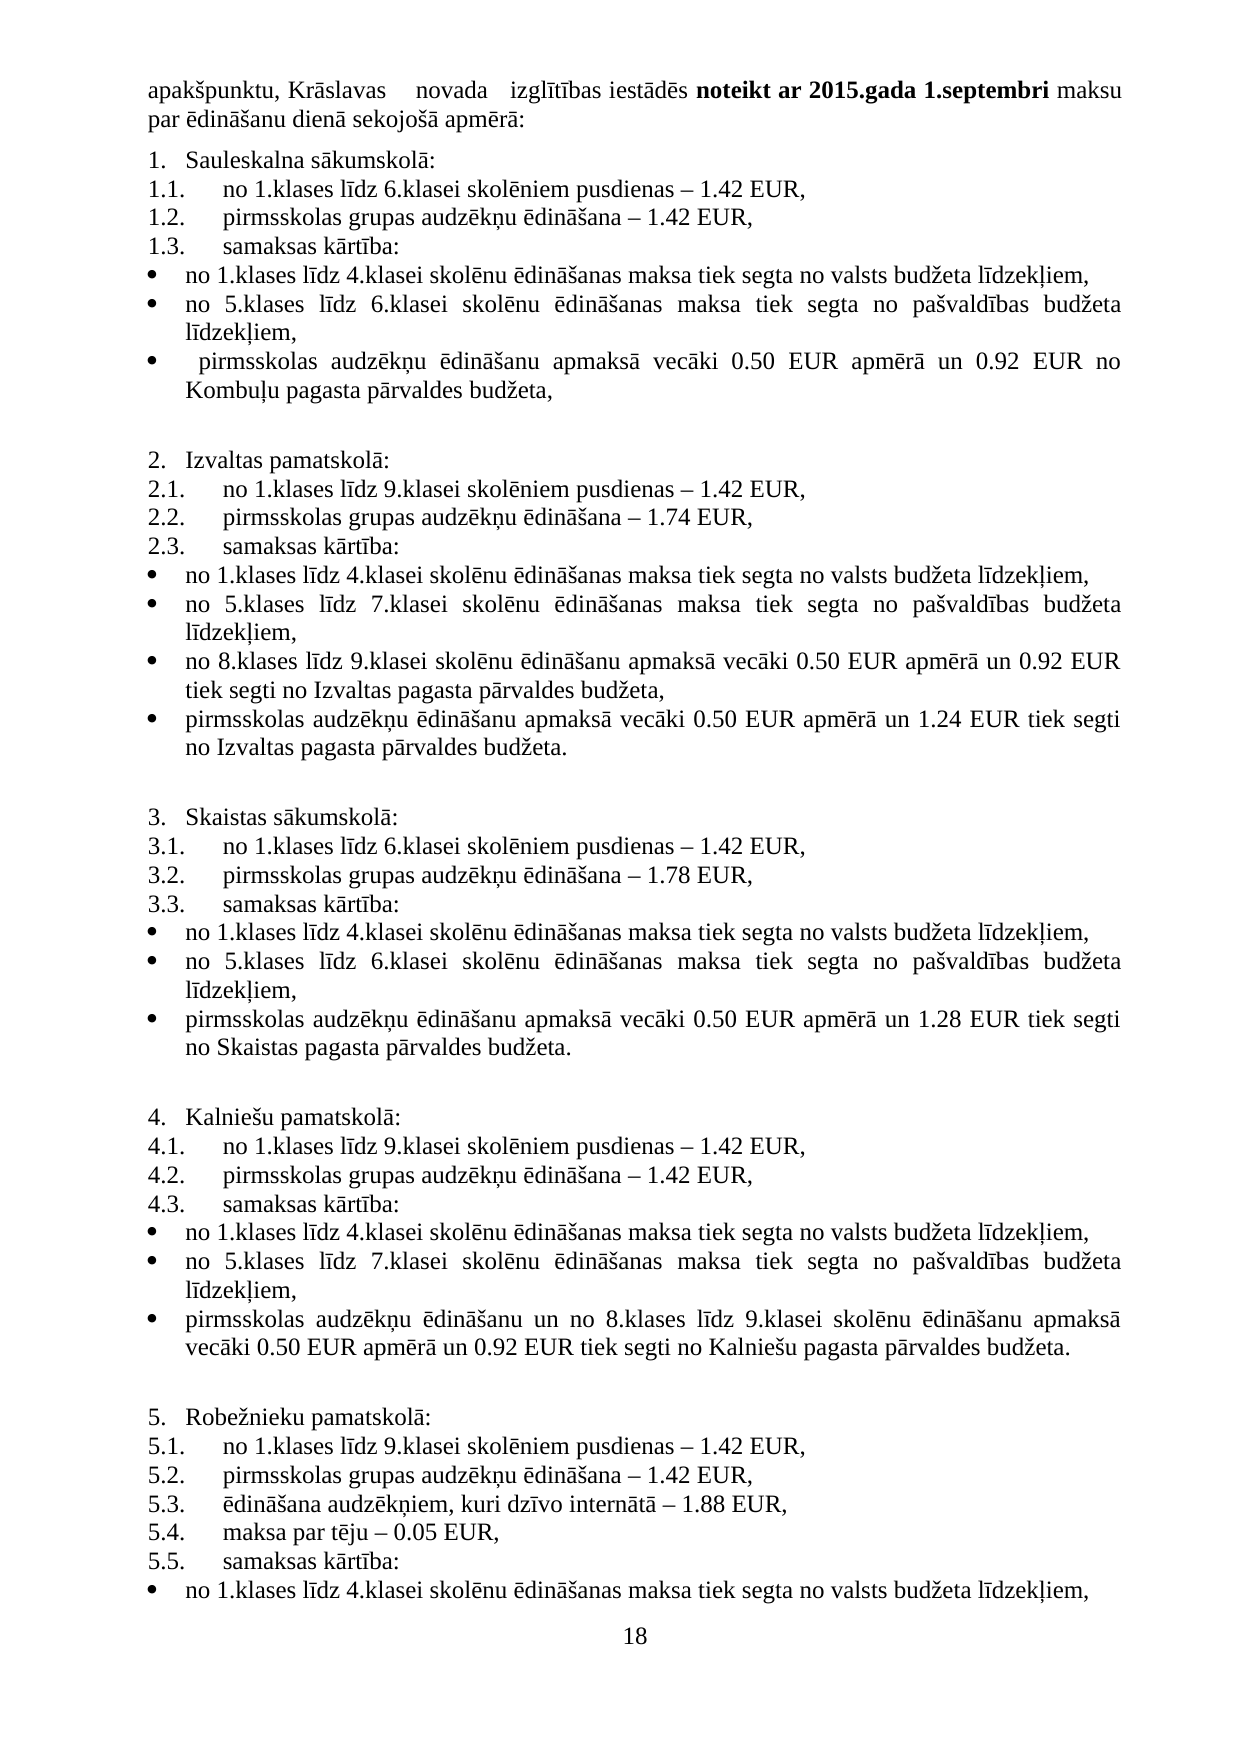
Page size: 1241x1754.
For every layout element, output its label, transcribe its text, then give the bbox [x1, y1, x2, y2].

list pirmsskolas audzēkņu ēdināšanu apmaksā vecāki 0.50 EUR apmērā un 0.92 EUR no Kombuļu pagasta pārvaldes budžeta, [148, 346, 1122, 404]
list no 1.klases līdz 9.klasei skolēniem pusdienas – 1.42 EUR, [148, 1431, 1122, 1460]
list no 1.klases līdz 4.klasei skolēnu ēdināšanas maksa tiek segta no valsts budžeta līdzekļiem, [148, 1575, 1122, 1604]
list no 5.klases līdz 7.klasei skolēnu ēdināšanas maksa tiek segta no pašvaldības budžeta līdzekļiem, [148, 1246, 1122, 1304]
list no 1.klases līdz 6.klasei skolēniem pusdienas – 1.42 EUR, [148, 174, 1122, 202]
list Sauleskalna sākumskolā: [148, 145, 1122, 174]
list no 1.klases līdz 6.klasei skolēniem pusdienas – 1.42 EUR, [148, 831, 1122, 860]
list ēdināšana audzēkņiem, kuri dzīvo internātā – 1.88 EUR, [148, 1489, 1122, 1517]
list samaksas kārtība: [148, 531, 1122, 560]
list no 5.klases līdz 6.klasei skolēnu ēdināšanas maksa tiek segta no pašvaldības budžeta līdzekļiem, [148, 289, 1122, 346]
list pirmsskolas grupas audzēkņu ēdināšana – 1.42 EUR, [148, 1460, 1122, 1489]
list maksa par tēju – 0.05 EUR, [148, 1517, 1122, 1546]
list no 8.klases līdz 9.klasei skolēnu ēdināšanu apmaksā vecāki 0.50 EUR apmērā un 0.92 EUR tiek segti no Izvaltas pagasta pārvaldes budžeta, [148, 646, 1122, 704]
list pirmsskolas grupas audzēkņu ēdināšana – 1.78 EUR, [148, 860, 1122, 889]
list no 5.klases līdz 7.klasei skolēnu ēdināšanas maksa tiek segta no pašvaldības budžeta līdzekļiem, [148, 589, 1122, 646]
list samaksas kārtība: [148, 1189, 1122, 1217]
list no 1.klases līdz 4.klasei skolēnu ēdināšanas maksa tiek segta no valsts budžeta līdzekļiem, [148, 560, 1122, 589]
list pirmsskolas grupas audzēkņu ēdināšana – 1.42 EUR, [148, 202, 1122, 231]
list pirmsskolas grupas audzēkņu ēdināšana – 1.42 EUR, [148, 1160, 1122, 1189]
list no 1.klases līdz 4.klasei skolēnu ēdināšanas maksa tiek segta no valsts budžeta līdzekļiem, [148, 917, 1122, 946]
list no 5.klases līdz 6.klasei skolēnu ēdināšanas maksa tiek segta no pašvaldības budžeta līdzekļiem, [148, 946, 1122, 1004]
list Skaistas sākumskolā: [148, 802, 1122, 831]
list samaksas kārtība: [148, 231, 1122, 260]
list no 1.klases līdz 4.klasei skolēnu ēdināšanas maksa tiek segta no valsts budžeta līdzekļiem, [148, 260, 1122, 289]
list pirmsskolas audzēkņu ēdināšanu apmaksā vecāki 0.50 EUR apmērā un 1.24 EUR tiek segti no Izvaltas pagasta pārvaldes budžeta. [148, 704, 1122, 761]
list no 1.klases līdz 9.klasei skolēniem pusdienas – 1.42 EUR, [148, 474, 1122, 502]
list Izvaltas pamatskolā: [148, 445, 1122, 474]
list samaksas kārtība: [148, 1546, 1122, 1575]
list pirmsskolas audzēkņu ēdināšanu apmaksā vecāki 0.50 EUR apmērā un 1.28 EUR tiek segti no Skaistas pagasta pārvaldes budžeta. [148, 1004, 1122, 1061]
list samaksas kārtība: [148, 889, 1122, 917]
list pirmsskolas grupas audzēkņu ēdināšana – 1.74 EUR, [148, 502, 1122, 531]
text apakšpunktu, Krāslavas novada izglītības iestādēs noteikt ar 2015.gada 1.septembri maksu par ēdināšanu dienā sekojošā apmērā: [148, 75, 1122, 132]
list Robežnieku pamatskolā: [148, 1402, 1122, 1431]
list Kalniešu pamatskolā: [148, 1102, 1122, 1131]
list no 1.klases līdz 9.klasei skolēniem pusdienas – 1.42 EUR, [148, 1131, 1122, 1160]
list pirmsskolas audzēkņu ēdināšanu un no 8.klases līdz 9.klasei skolēnu ēdināšanu apmaksā vecāki 0.50 EUR apmērā un 0.92 EUR tiek segti no Kalniešu pagasta pārvaldes budžeta. [148, 1304, 1122, 1361]
list no 1.klases līdz 4.klasei skolēnu ēdināšanas maksa tiek segta no valsts budžeta līdzekļiem, [148, 1217, 1122, 1246]
